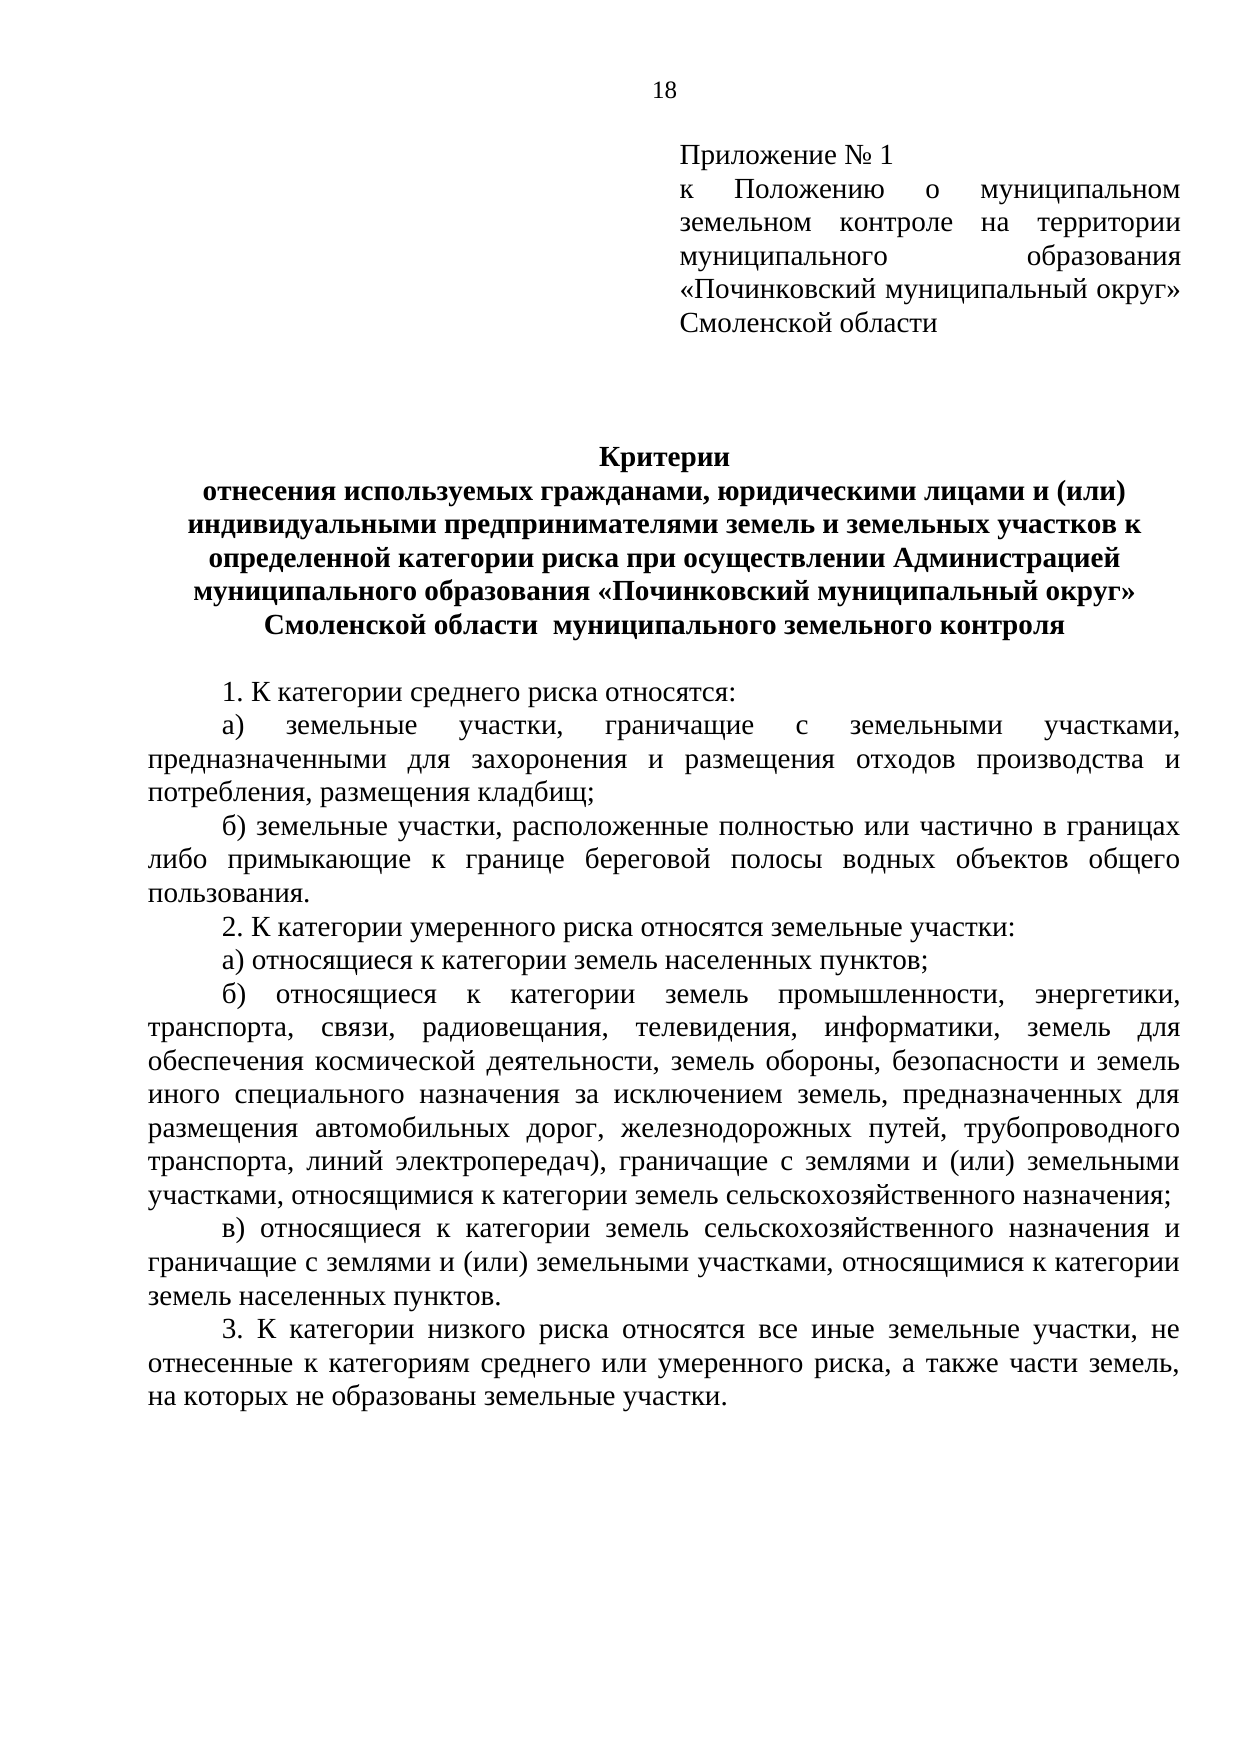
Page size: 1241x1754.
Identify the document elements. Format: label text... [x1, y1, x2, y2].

text а) относящиеся к категории земель населенных пунктов; [148, 942, 1181, 976]
text 2. К категории умеренного риска относятся земельные участки: [148, 909, 1181, 942]
text к Положению о муниципальном земельном контроле на территории муниципального образования «Починковский муниципальный округ» Смоленской области [679, 171, 1181, 338]
text отнесения используемых гражданами, юридическими лицами и (или) индивидуальными предпринимателями земель и земельных участков к определенной категории риска при осуществлении Администрацией муниципального образования «Починковский муниципальный округ» Смоленской области муниципального земельного контроля [148, 473, 1181, 640]
text в) относящиеся к категории земель сельскохозяйственного назначения и граничащие с землями и (или) земельными участками, относящимися к категории земель населенных пунктов. [148, 1211, 1181, 1311]
text Критерии [148, 439, 1181, 473]
text Приложение № 1 [679, 137, 1181, 171]
text б) относящиеся к категории земель промышленности, энергетики, транспорта, связи, радиовещания, телевидения, информатики, земель для обеспечения космической деятельности, земель обороны, безопасности и земель иного специального назначения за исключением земель, предназначенных для размещения автомобильных дорог, железнодорожных путей, трубопроводного транспорта, линий электропередач), граничащие с землями и (или) земельными участками, относящимися к категории земель сельскохозяйственного назначения; [148, 976, 1181, 1211]
text а) земельные участки, граничащие с земельными участками, предназначенными для захоронения и размещения отходов производства и потребления, размещения кладбищ; [148, 707, 1181, 808]
text 1. К категории среднего риска относятся: [148, 674, 1181, 707]
text б) земельные участки, расположенные полностью или частично в границах либо примыкающие к границе береговой полосы водных объектов общего пользования. [148, 808, 1181, 909]
text 3. К категории низкого риска относятся все иные земельные участки, не отнесенные к категориям среднего или умеренного риска, а также части земель, на которых не образованы земельные участки. [148, 1311, 1181, 1412]
